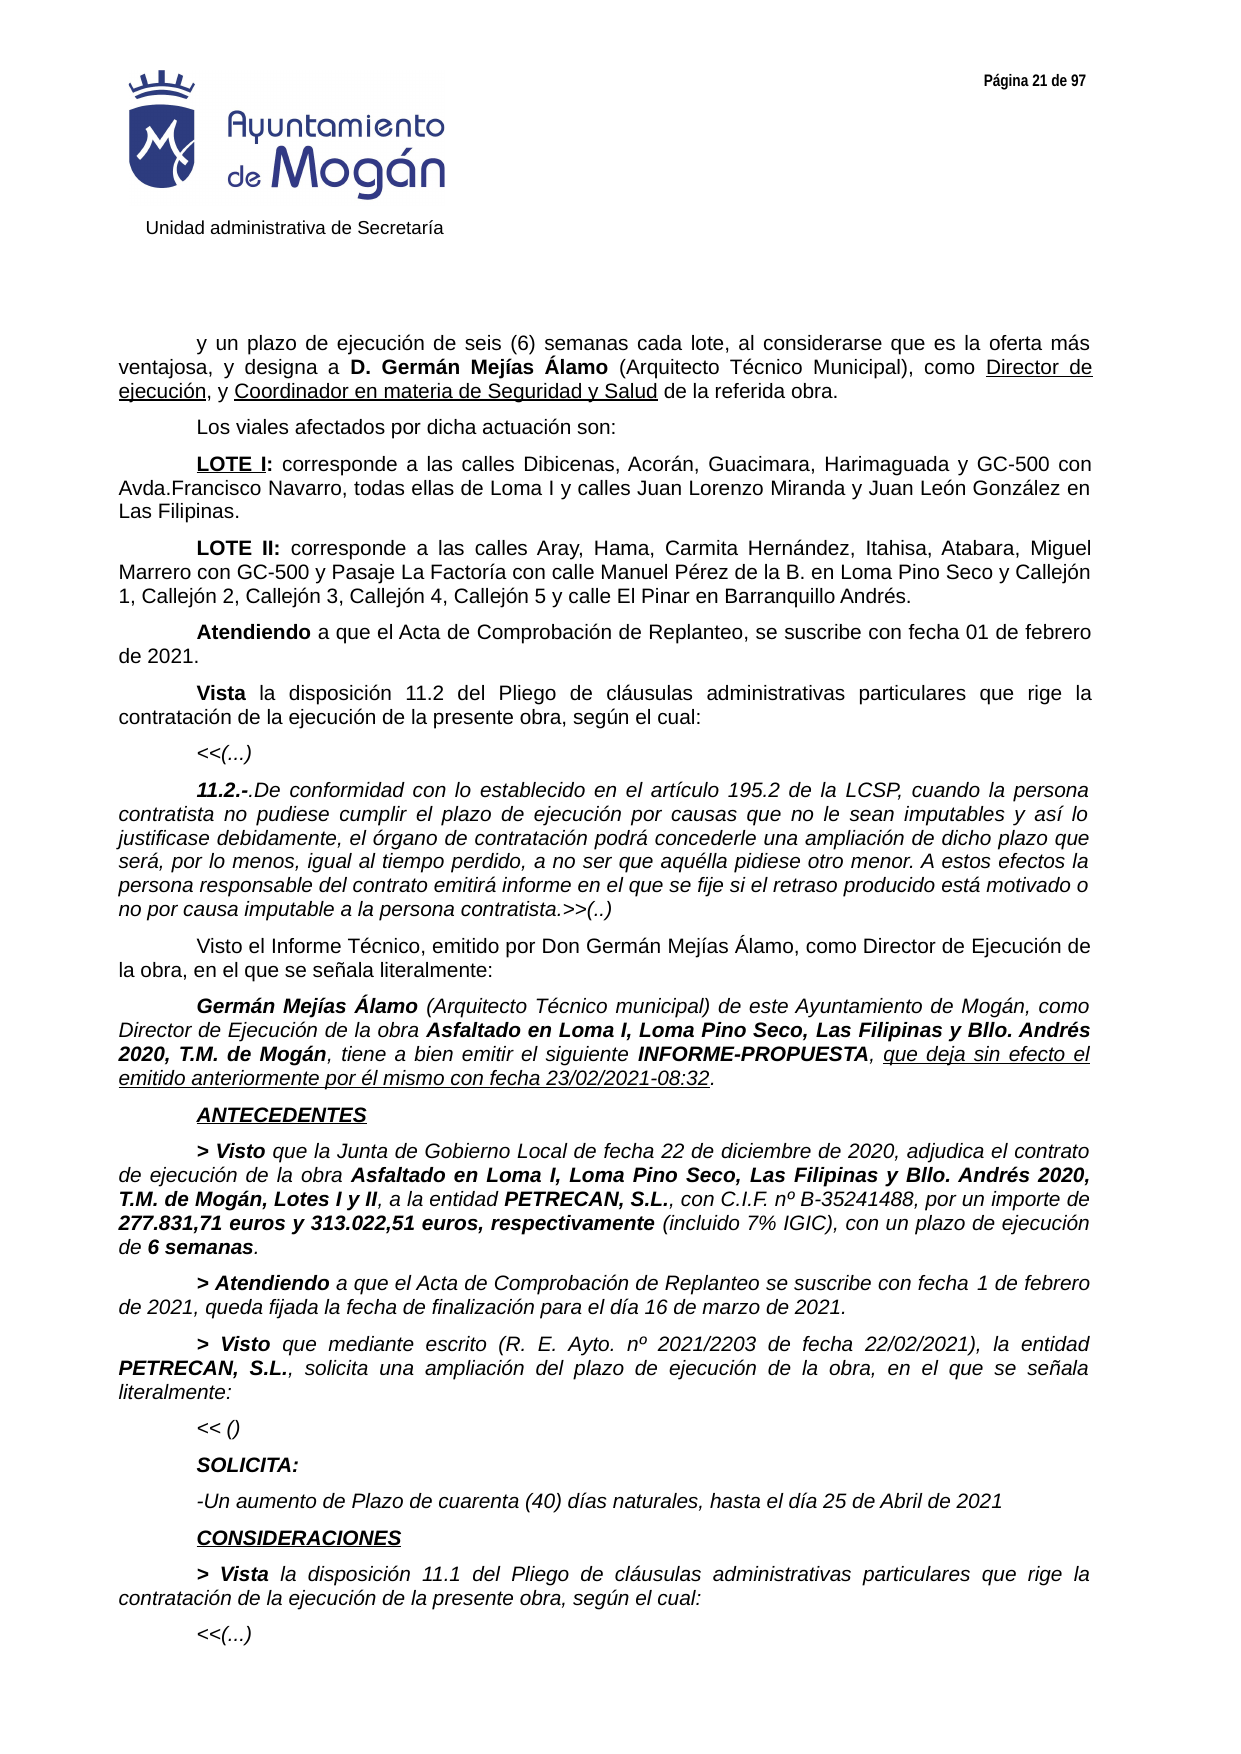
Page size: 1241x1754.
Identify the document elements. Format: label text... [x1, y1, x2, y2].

text Visto el Informe Técnico, emitido por Don Germán Mejías Álamo, como Director de Ejecución de la obra, en el que se señala literalmente: [118, 934, 1092, 982]
text <<(...) [118, 1622, 1092, 1646]
text <<(...) [118, 741, 1092, 765]
text > Atendiendo a que el Acta de Comprobación de Replanteo se suscribe con fecha 1 de febrero de 2021, queda fijada la fecha de finalización para el día 16 de marzo de 2021. [118, 1271, 1092, 1319]
text LOTE I: corresponde a las calles Dibicenas, Acorán, Guacimara, Harimaguada y GC-500 con Avda.Francisco Navarro, todas ellas de Loma I y calles Juan Lorenzo Miranda y Juan León González en Las Filipinas. [118, 451, 1092, 523]
text SOLICITA: [118, 1452, 1092, 1476]
text LOTE II: corresponde a las calles Aray, Hama, Carmita Hernández, Itahisa, Atabara, Miguel Marrero con GC-500 y Pasaje La Factoría con calle Manuel Pérez de la B. en Loma Pino Seco y Callejón 1, Callejón 2, Callejón 3, Callejón 4, Callejón 5 y calle El Pinar en Barranquillo Andrés. [118, 536, 1092, 608]
text Vista la disposición 11.2 del Pliego de cláusulas administrativas particulares que rige la contratación de la ejecución de la presente obra, según el cual: [118, 681, 1092, 728]
text 11.2.-.De conformidad con lo establecido en el artículo 195.2 de la LCSP, cuando la persona contratista no pudiese cumplir el plazo de ejecución por causas que no le sean imputables y así lo justificase debidamente, el órgano de contratación podrá concederle una ampliación de dicho plazo que será, por lo menos, igual al tiempo perdido, a no ser que aquélla pidiese otro menor. A estos efectos la persona responsable del contrato emitirá informe en el que se fije si el retraso producido está motivado o no por causa imputable a la persona contratista.>>(..) [118, 777, 1092, 921]
text -Un aumento de Plazo de cuarenta (40) días naturales, hasta el día 25 de Abril de 2021 [118, 1489, 1092, 1513]
text Germán Mejías Álamo (Arquitecto Técnico municipal) de este Ayuntamiento de Mogán, como Director de Ejecución de la obra Asfaltado en Loma I, Loma Pino Seco, Las Filipinas y Bllo. Andrés 2020, T.M. de Mogán, tiene a bien emitir el siguiente INFORME-PROPUESTA, que deja sin efecto el emitido anteriormente por él mismo con fecha 23/02/2021-08:32. [118, 994, 1092, 1090]
picture [128, 70, 445, 206]
text > Vista la disposición 11.1 del Pliego de cláusulas administrativas particulares que rige la contratación de la ejecución de la presente obra, según el cual: [118, 1562, 1092, 1610]
text ANTECEDENTES [118, 1102, 1092, 1126]
text > Visto que la Junta de Gobierno Local de fecha 22 de diciembre de 2020, adjudica el contrato de ejecución de la obra Asfaltado en Loma I, Loma Pino Seco, Las Filipinas y Bllo. Andrés 2020, T.M. de Mogán, Lotes I y II, a la entidad PETRECAN, S.L., con C.I.F. nº B-35241488, por un importe de 277.831,71 euros y 313.022,51 euros, respectivamente (incluido 7% IGIC), con un plazo de ejecución de 6 semanas. [118, 1139, 1092, 1259]
text > Visto que mediante escrito (R. E. Ayto. nº 2021/2203 de fecha 22/02/2021), la entidad PETRECAN, S.L., solicita una ampliación del plazo de ejecución de la obra, en el que se señala literalmente: [118, 1332, 1092, 1403]
text CONSIDERACIONES [118, 1525, 1092, 1549]
text << () [118, 1416, 1092, 1440]
text Los viales afectados por dicha actuación son: [118, 415, 1092, 439]
text y un plazo de ejecución de seis (6) semanas cada lote, al considerarse que es la oferta más ventajosa, y designa a D. Germán Mejías Álamo (Arquitecto Técnico Municipal), como Director de ejecución, y Coordinador en materia de Seguridad y Salud de la referida obra. [118, 331, 1092, 402]
text Atendiendo a que el Acta de Comprobación de Replanteo, se suscribe con fecha 01 de febrero de 2021. [118, 620, 1092, 668]
